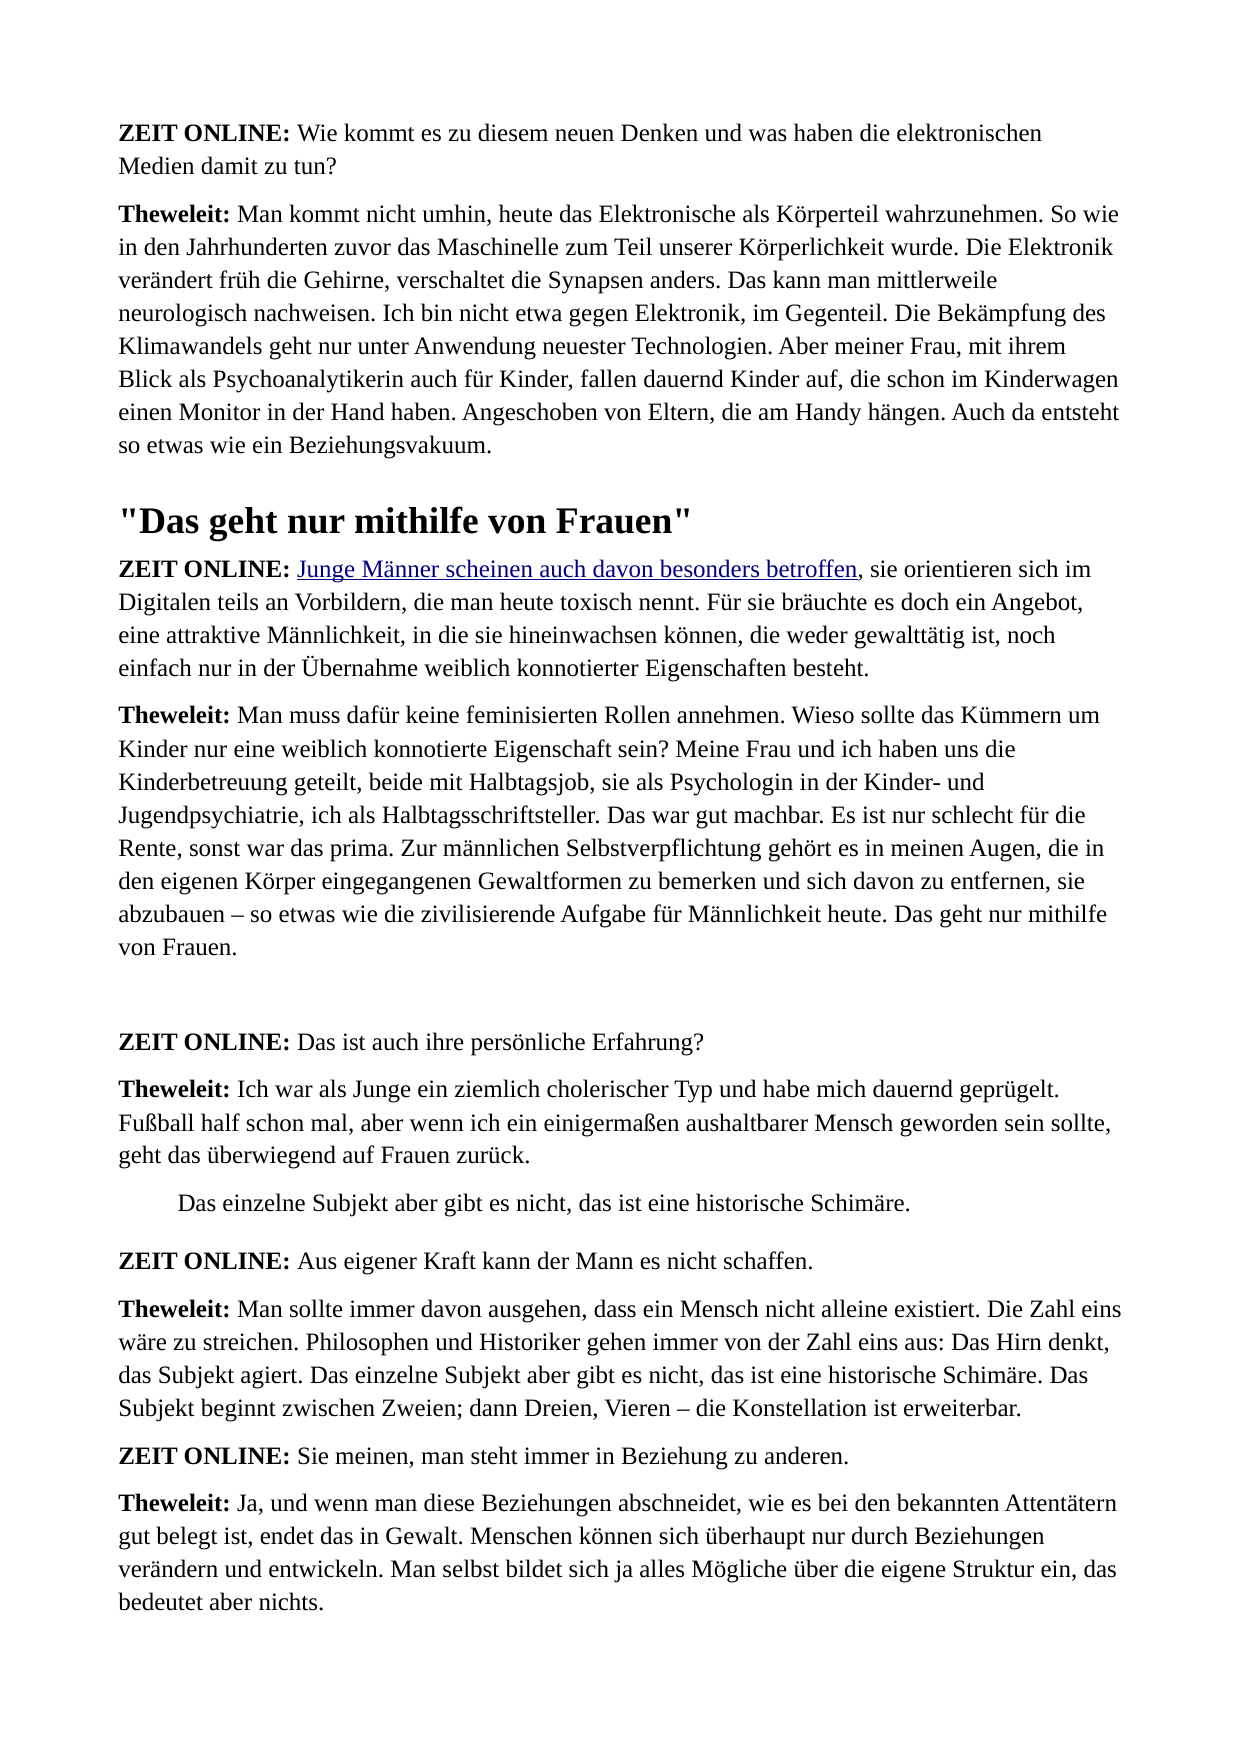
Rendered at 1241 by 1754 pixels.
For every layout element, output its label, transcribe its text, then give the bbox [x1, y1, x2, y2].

text ZEIT ONLINE: Junge Männer scheinen auch davon besonders betroffen, sie orientieren sich im Digitalen teils an Vorbildern, die man heute toxisch nennt. Für sie bräuchte es doch ein Angebot, eine attraktive Männlichkeit, in die sie hineinwachsen können, die weder gewalttätig ist, noch einfach nur in der Übernahme weiblich konnotierter Eigenschaften besteht. [118, 554, 1122, 682]
text Theweleit: Ja, und wenn man diese Beziehungen abschneidet, wie es bei den bekannten Attentätern gut belegt ist, endet das in Gewalt. Menschen können sich überhaupt nur durch Beziehungen verändern und entwickeln. Man selbst bildet sich ja alles Mögliche über die eigene Struktur ein, das bedeutet aber nichts. [118, 1488, 1122, 1616]
subtitle "Das geht nur mithilfe von Frauen" [118, 498, 1122, 541]
text Theweleit: Man kommt nicht umhin, heute das Elektronische als Körperteil wahrzunehmen. So wie in den Jahrhunderten zuvor das Maschinelle zum Teil unserer Körperlichkeit wurde. Die Elektronik verändert früh die Gehirne, verschaltet die Synapsen anders. Das kann man mittlerweile neurologisch nachweisen. Ich bin nicht etwa gegen Elektronik, im Gegenteil. Die Bekämpfung des Klimawandels geht nur unter Anwendung neuester Technologien. Aber meiner Frau, mit ihrem Blick als Psychoanalytikerin auch für Kinder, fallen dauernd Kinder auf, die schon im Kinderwagen einen Monitor in der Hand haben. Angeschoben von Eltern, die am Handy hängen. Auch da entsteht so etwas wie ein Beziehungsvakuum. [118, 199, 1122, 459]
text ZEIT ONLINE: Sie meinen, man steht immer in Beziehung zu anderen. [118, 1441, 1122, 1469]
text ZEIT ONLINE: Aus eigener Kraft kann der Mann es nicht schaffen. [118, 1246, 1122, 1275]
text Theweleit: Ich war als Junge ein ziemlich cholerischer Typ und habe mich dauernd geprügelt. Fußball half schon mal, aber wenn ich ein einigermaßen aushaltbarer Mensch geworden sein sollte, geht das überwiegend auf Frauen zurück. [118, 1074, 1122, 1169]
text Das einzelne Subjekt aber gibt es nicht, das ist eine historische Schimäre. [177, 1188, 1063, 1217]
text ZEIT ONLINE: Das ist auch ihre persönliche Erfahrung? [118, 1027, 1122, 1056]
text Theweleit: Man muss dafür keine feminisierten Rollen annehmen. Wieso sollte das Kümmern um Kinder nur eine weiblich konnotierte Eigenschaft sein? Meine Frau und ich haben uns die Kinderbetreuung geteilt, beide mit Halbtagsjob, sie als Psychologin in der Kinder- und Jugendpsychiatrie, ich als Halbtagsschriftsteller. Das war gut machbar. Es ist nur schlecht für die Rente, sonst war das prima. Zur männlichen Selbstverpflichtung gehört es in meinen Augen, die in den eigenen Körper eingegangenen Gewaltformen zu bemerken und sich davon zu entfernen, sie abzubauen – so etwas wie die zivilisierende Aufgabe für Männlichkeit heute. Das geht nur mithilfe von Frauen. [118, 701, 1122, 961]
text Theweleit: Man sollte immer davon ausgehen, dass ein Mensch nicht alleine existiert. Die Zahl eins wäre zu streichen. Philosophen und Historiker gehen immer von der Zahl eins aus: Das Hirn denkt, das Subjekt agiert. Das einzelne Subjekt aber gibt es nicht, das ist eine historische Schimäre. Das Subjekt beginnt zwischen Zweien; dann Dreien, Vieren – die Konstellation ist erweiterbar. [118, 1294, 1122, 1422]
text ZEIT ONLINE: Wie kommt es zu diesem neuen Denken und was haben die elektronischen Medien damit zu tun? [118, 118, 1122, 180]
